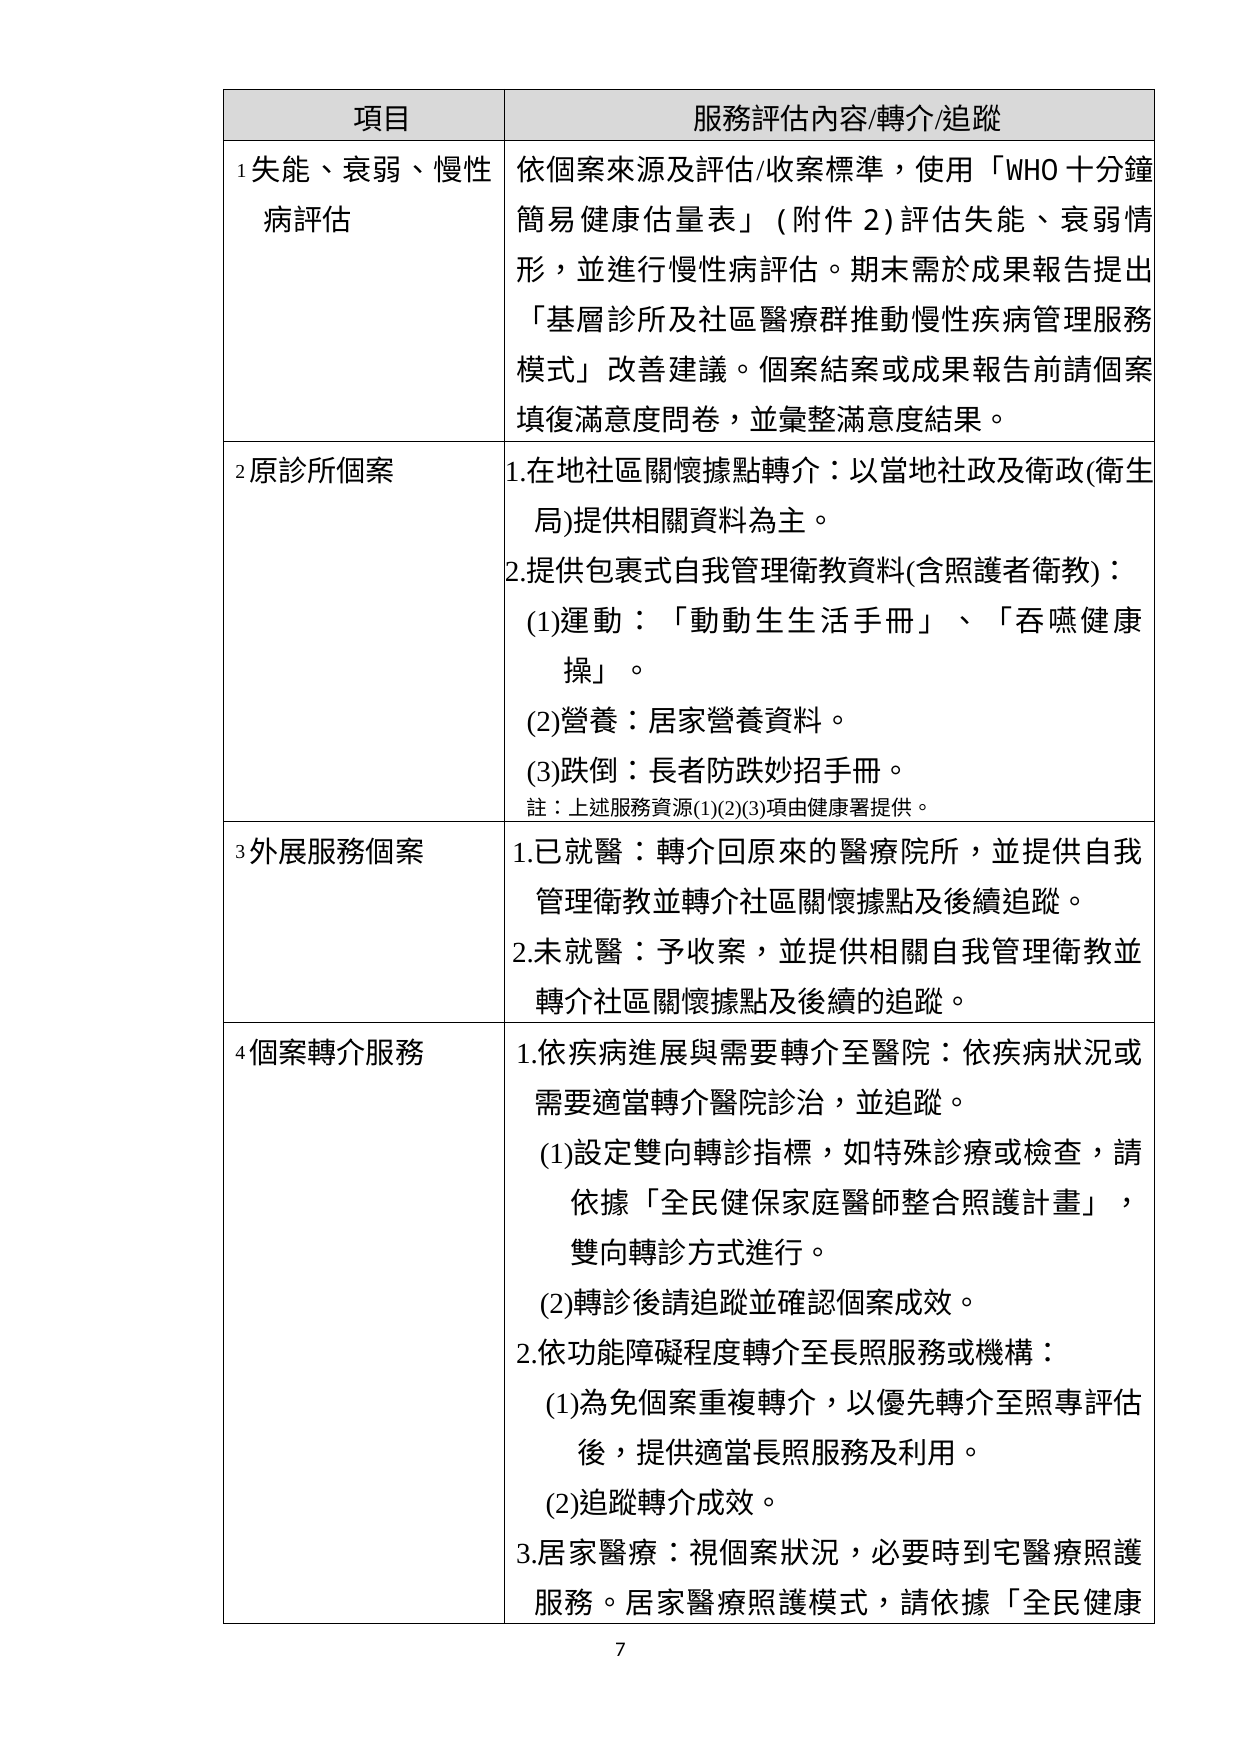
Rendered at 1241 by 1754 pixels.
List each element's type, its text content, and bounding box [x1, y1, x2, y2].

table_cell 2原診所個案 [224, 442, 504, 821]
table_cell 依疾病進展與需要轉介至醫院：依疾病狀況或需要適當轉介醫院診治，並追蹤。 設定雙向轉診指標，如特殊診療或檢查，請依據「全民健保家庭醫師整合照護計畫」，雙向轉診方式進行。 轉診後請追蹤並確認個案成效。 依功能障礙程度轉介至長照服務或機構： 為免個案重複轉介，以優先轉介至照專評估後，提供適當長照服務及利用。 追蹤轉介成效。 居家醫療：視個案狀況，必要時到宅醫療照護服務。居家醫療照護模式，請依據「全民健康保險居家醫療照護計畫」內容辦理。 [505, 1023, 1154, 1623]
table_header 服務評估內容/轉介/追蹤 [505, 90, 1154, 140]
table_cell 4個案轉介服務 [224, 1023, 504, 1623]
table_header 項目 [224, 90, 504, 140]
table_cell 3外展服務個案 [224, 822, 504, 1022]
table_cell 在地社區關懷據點轉介：以當地社政及衛政(衛生局)提供相關資料為主。 提供包裹式自我管理衛教資料(含照護者衛教)： 運動：「動動生生活手冊」、「吞嚥健康操」。 營養：居家營養資料。 跌倒：長者防跌妙招手冊。 註：上述服務資源(1)(2)(3)項由健康署提供。 [505, 442, 1154, 821]
table_cell 依個案來源及評估/收案標準，使用「WHO十分鐘簡易健康估量表」(附件2)評估失能、衰弱情形，並進行慢性病評估。期末需於成果報告提出「基層診所及社區醫療群推動慢性疾病管理服務模式」改善建議。個案結案或成果報告前請個案填復滿意度問卷，並彙整滿意度結果。 [505, 141, 1154, 441]
table_cell 已就醫：轉介回原來的醫療院所，並提供自我管理衛教並轉介社區關懷據點及後續追蹤。 未就醫：予收案，並提供相關自我管理衛教並轉介社區關懷據點及後續的追蹤。 [505, 822, 1154, 1022]
table_cell 1失能、衰弱、慢性病評估 [224, 141, 504, 441]
